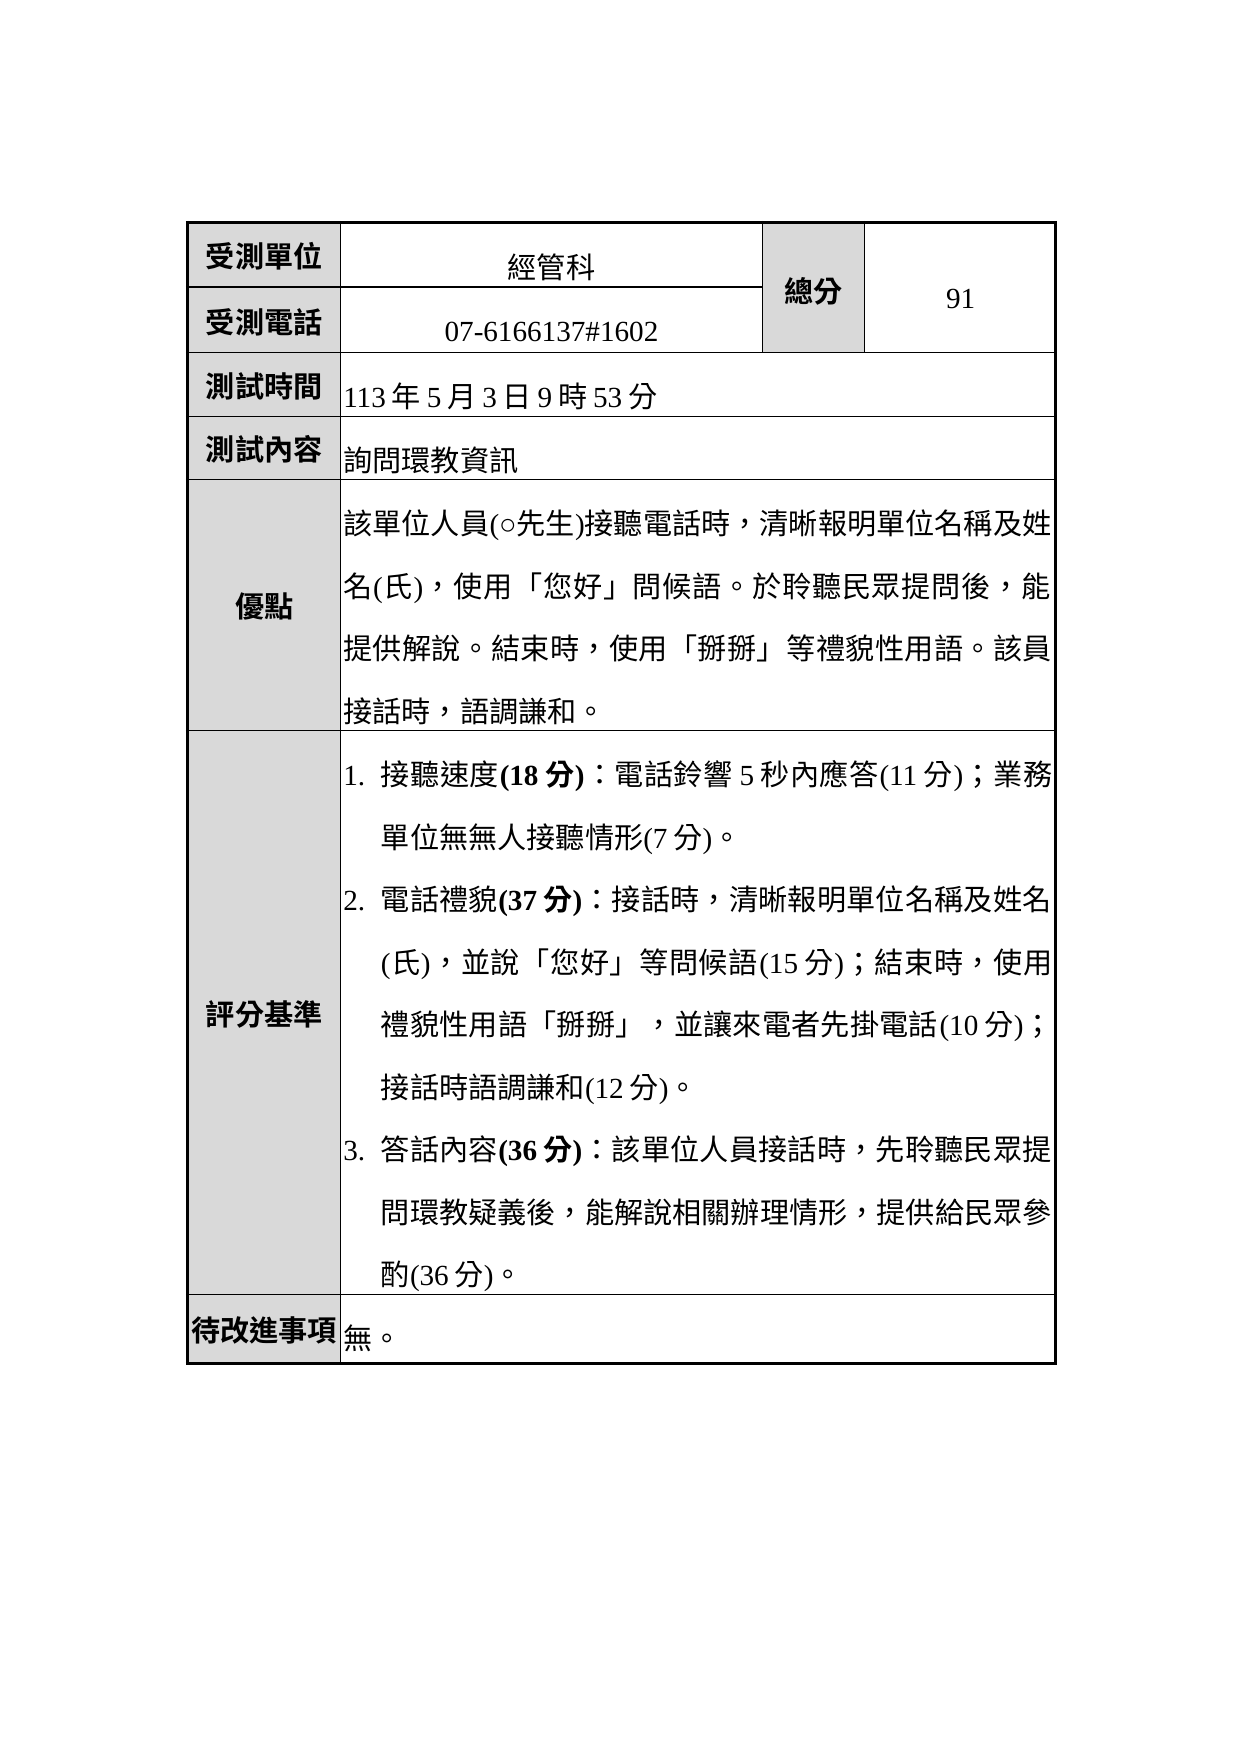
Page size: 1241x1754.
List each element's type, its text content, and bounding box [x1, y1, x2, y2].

table_cell 測試內容 [189, 417, 340, 479]
table_header 受測單位 [189, 224, 340, 286]
table_cell 評分基準 [189, 731, 340, 1294]
table_cell 07-6166137#1602 [341, 288, 762, 352]
table_cell 待改進事項 [189, 1295, 340, 1362]
table_cell 測試時間 [189, 353, 340, 416]
table_header 91 [865, 224, 1054, 352]
table_header 經管科 [341, 224, 762, 286]
table_cell 接聽速度(18分)：電話鈴響5秒內應答(11分)；業務單位無無人接聽情形(7分)。 電話禮貌(37分)：接話時，清晰報明單位名稱及姓名(氏)，並說「您好」等問候語(15分)；結束時，使用禮貌性用語「掰掰」，並讓來電者先掛電話(10分)；接話時語調謙和(12分)。 答話內容(36分)：該單位人員接話時，先聆聽民眾提問環教疑義後，能解說相關辦理情形，提供給民眾參酌(36分)。 [341, 731, 1054, 1294]
table_cell 優點 [189, 480, 340, 730]
table_cell 無。 [341, 1295, 1054, 1362]
table_cell 受測電話 [189, 288, 340, 352]
table_cell 詢問環教資訊 [341, 417, 1054, 479]
table_cell 該單位人員(○先生)接聽電話時，清晰報明單位名稱及姓名(氏)，使用「您好」問候語。於聆聽民眾提問後，能提供解說。結束時，使用「掰掰」等禮貌性用語。該員接話時，語調謙和。 [341, 480, 1054, 730]
table_header 總分 [763, 224, 864, 352]
table_cell 113年5月3日9時53分 [341, 353, 1054, 416]
